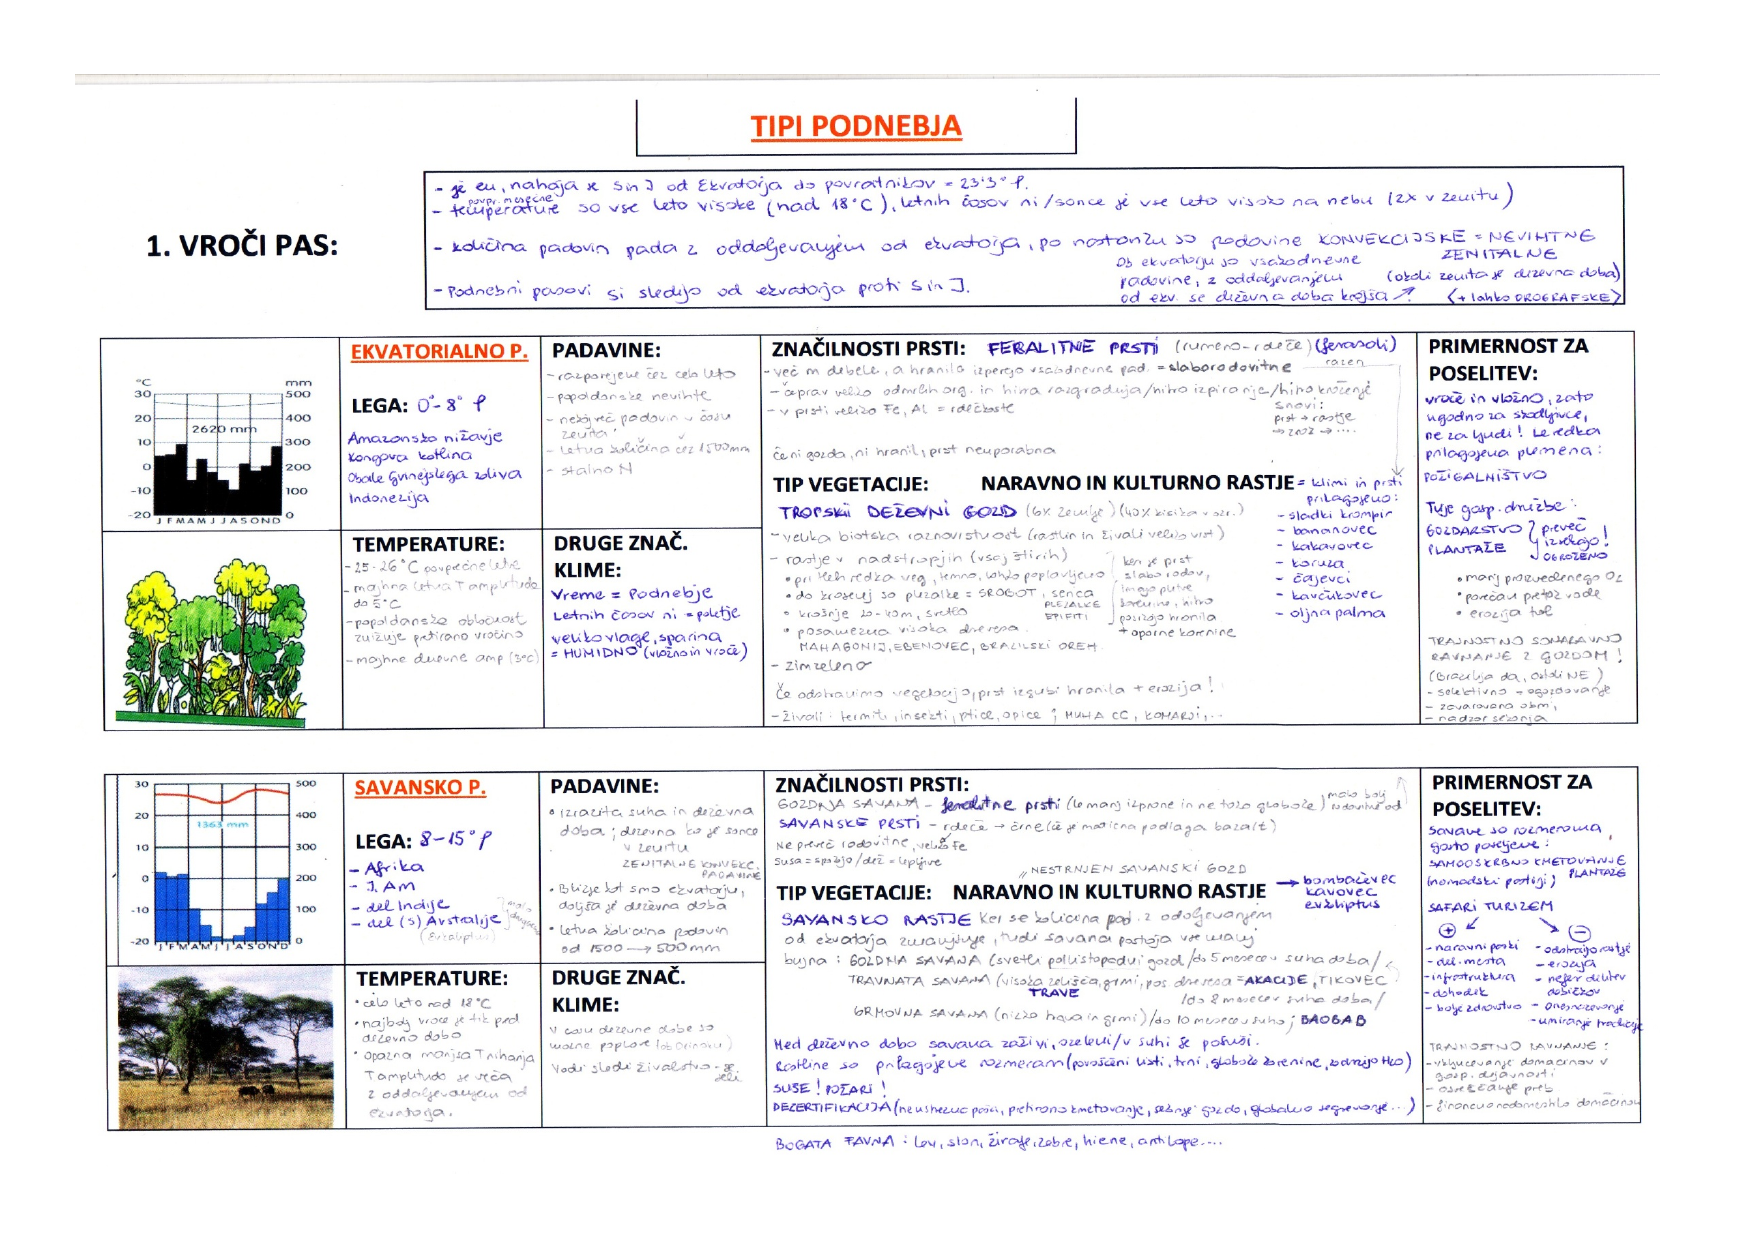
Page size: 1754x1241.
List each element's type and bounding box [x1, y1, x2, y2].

picture [75, 74, 1660, 1174]
